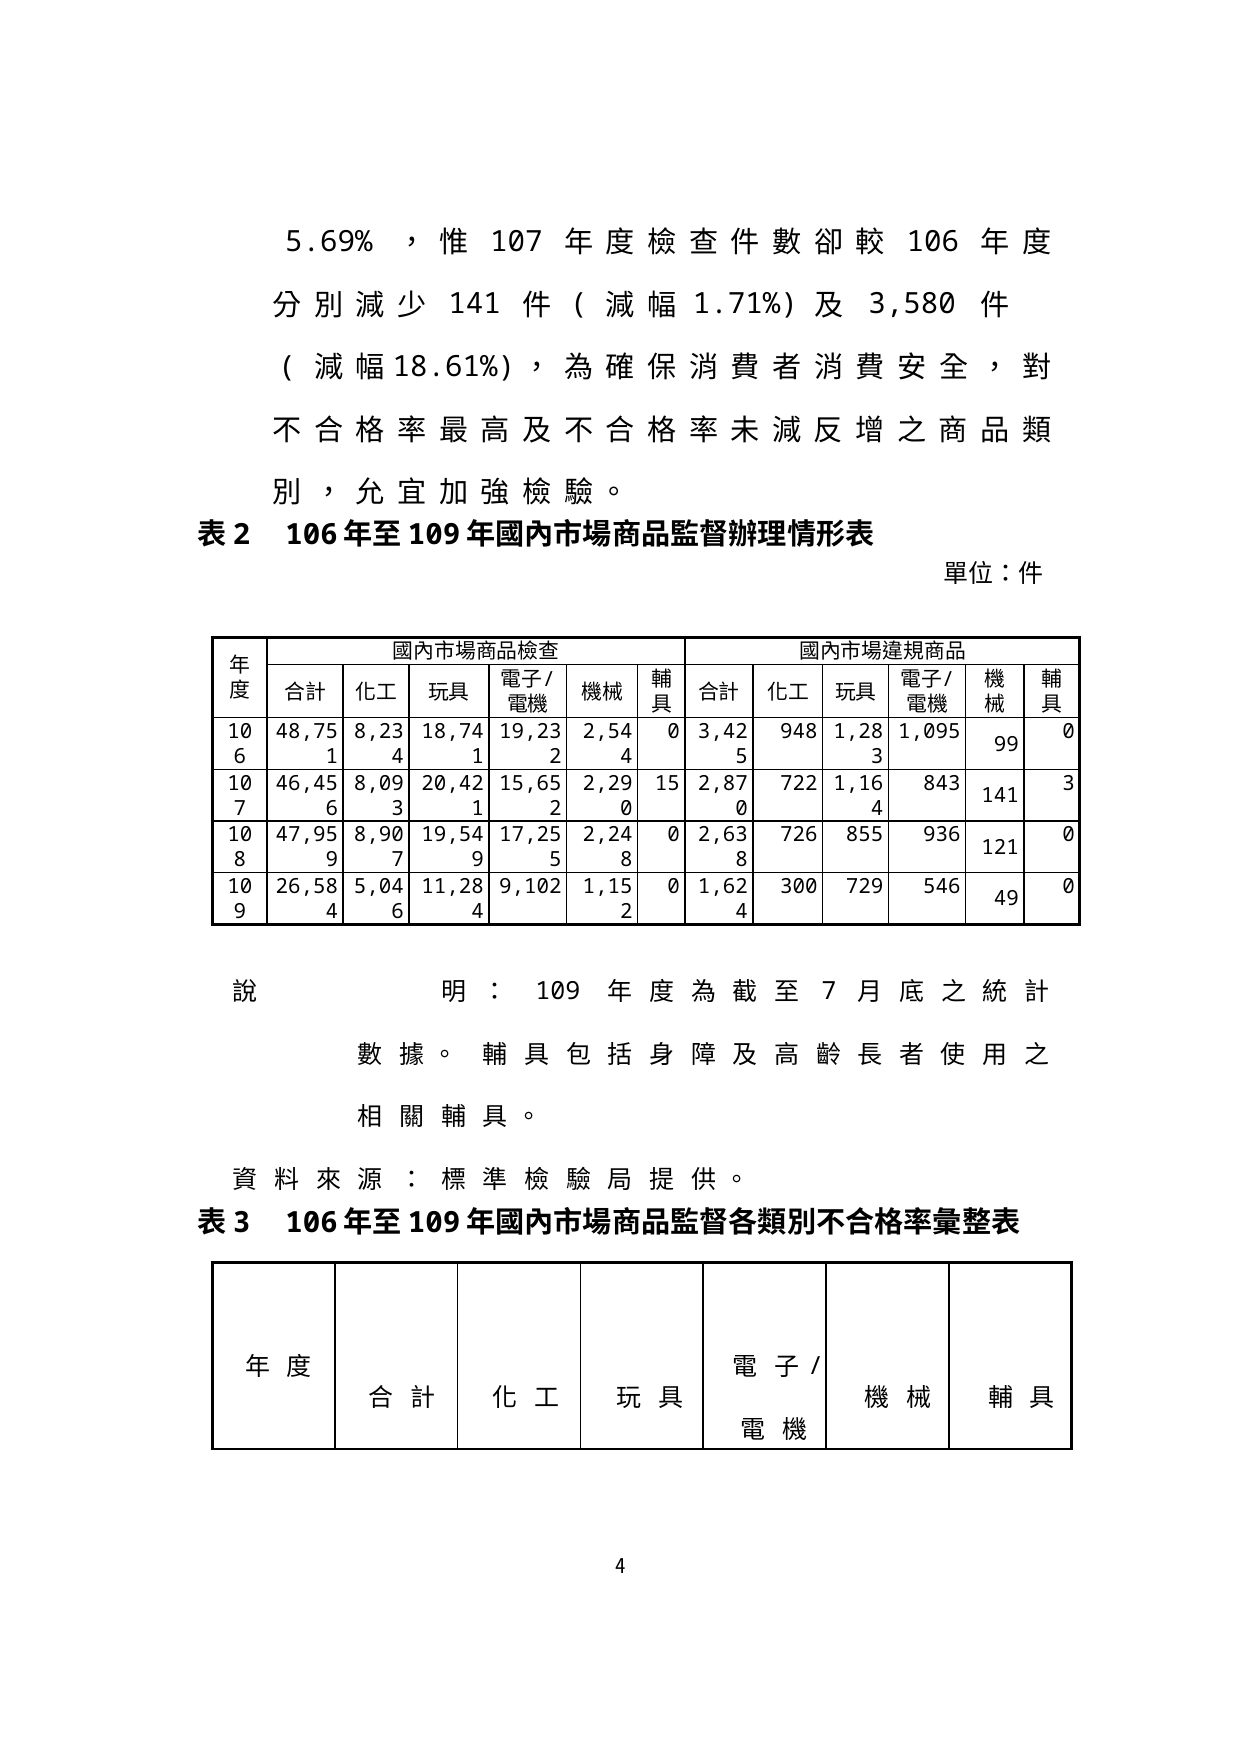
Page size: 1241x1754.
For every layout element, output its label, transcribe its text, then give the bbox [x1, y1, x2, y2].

table_cell 化工 [344, 665, 408, 717]
table_cell 8,907 [344, 822, 408, 872]
table_cell 0 [638, 873, 684, 923]
table_cell 20,421 [410, 770, 488, 820]
table_cell 化工 [754, 665, 822, 717]
table_cell 99 [966, 718, 1023, 768]
table_cell 0 [638, 718, 684, 768]
table_cell 輔具 [638, 665, 684, 717]
table_cell 0 [638, 822, 684, 872]
table_cell 948 [754, 718, 822, 768]
table_cell 0 [1025, 873, 1078, 923]
table_cell 3 [1025, 770, 1078, 820]
table_cell 47,959 [268, 822, 342, 872]
table_cell 855 [823, 822, 888, 872]
table_cell 300 [754, 873, 822, 923]
table_cell 108 [214, 822, 266, 872]
table_header 機械 [827, 1264, 948, 1448]
table_cell 0 [1025, 718, 1078, 768]
table_cell 1,624 [686, 873, 752, 923]
table_cell 726 [754, 822, 822, 872]
table_cell 1,164 [823, 770, 888, 820]
table_cell 729 [823, 873, 888, 923]
table_cell 722 [754, 770, 822, 820]
table_cell 8,093 [344, 770, 408, 820]
table_cell 5,046 [344, 873, 408, 923]
table_cell 電子/ 電機 [490, 665, 566, 717]
table_cell 48,751 [268, 718, 342, 768]
text 表3 106年至109年國內市場商品監督各類別不合格率彙整表 [198, 1198, 1058, 1241]
table_header 輔具 [950, 1264, 1070, 1448]
table_cell 2,544 [567, 718, 637, 768]
table_header 年度 [214, 639, 266, 717]
table_cell 2,638 [686, 822, 752, 872]
table_cell 3,425 [686, 718, 752, 768]
text 表2 106年至109年國內市場商品監督辦理情形表 [198, 511, 1058, 553]
table_cell 2,248 [567, 822, 637, 872]
table_cell 電子/電機 [889, 665, 965, 717]
table_cell 機械 [966, 665, 1023, 717]
table_cell 109 [214, 873, 266, 923]
table_cell 19,549 [410, 822, 488, 872]
text 單位：件 [242, 553, 1043, 589]
table_cell 1,283 [823, 718, 888, 768]
table_cell 合計 [268, 665, 342, 717]
table_cell 玩具 [410, 665, 488, 717]
table_cell 18,741 [410, 718, 488, 768]
table_cell 輔具 [1025, 665, 1078, 717]
table_header 年度 [214, 1264, 334, 1448]
table_cell 8,234 [344, 718, 408, 768]
table_header 國內市場商品檢查 [268, 639, 684, 664]
table_cell 46,456 [268, 770, 342, 820]
table_cell 機械 [567, 665, 637, 717]
table_cell 11,284 [410, 873, 488, 923]
table_cell 121 [966, 822, 1023, 872]
table_cell 546 [889, 873, 965, 923]
table_cell 2,290 [567, 770, 637, 820]
table_cell 106 [214, 718, 266, 768]
table_cell 15,652 [490, 770, 566, 820]
text 資料來源：標準檢驗局提供。 [182, 1136, 1058, 1198]
table_cell 17,255 [490, 822, 566, 872]
table_cell 0 [1025, 822, 1078, 872]
table_cell 843 [889, 770, 965, 820]
table_cell 49 [966, 873, 1023, 923]
text 5.69%，惟107年度檢查件數卻較106年度分別減少141件(減幅1.71%)及3,580件(減幅18.61%)，為確保消費者消費安全，對不合格率最高及不合格率未減反增之商品類別，允宜加強檢驗。 [242, 198, 1058, 511]
table_cell 1,152 [567, 873, 637, 923]
table_header 化工 [458, 1264, 580, 1448]
table_cell 9,102 [490, 873, 566, 923]
table_header 玩具 [581, 1264, 702, 1448]
table_cell 1,095 [889, 718, 965, 768]
table_cell 15 [638, 770, 684, 820]
table_cell 107 [214, 770, 266, 820]
table_header 電子/電機 [704, 1264, 825, 1448]
table_cell 2,870 [686, 770, 752, 820]
table_cell 141 [966, 770, 1023, 820]
table_header 合計 [336, 1264, 457, 1448]
table_cell 936 [889, 822, 965, 872]
table_header 國內市場違規商品 [686, 639, 1078, 664]
table_cell 19,232 [490, 718, 566, 768]
table_cell 合計 [686, 665, 752, 717]
table_cell 玩具 [823, 665, 888, 717]
table_cell 26,584 [268, 873, 342, 923]
text 說 明：109年度為截至7月底之統計數據。輔具包括身障及高齡長者使用之相關輔具。 [200, 948, 1058, 1136]
